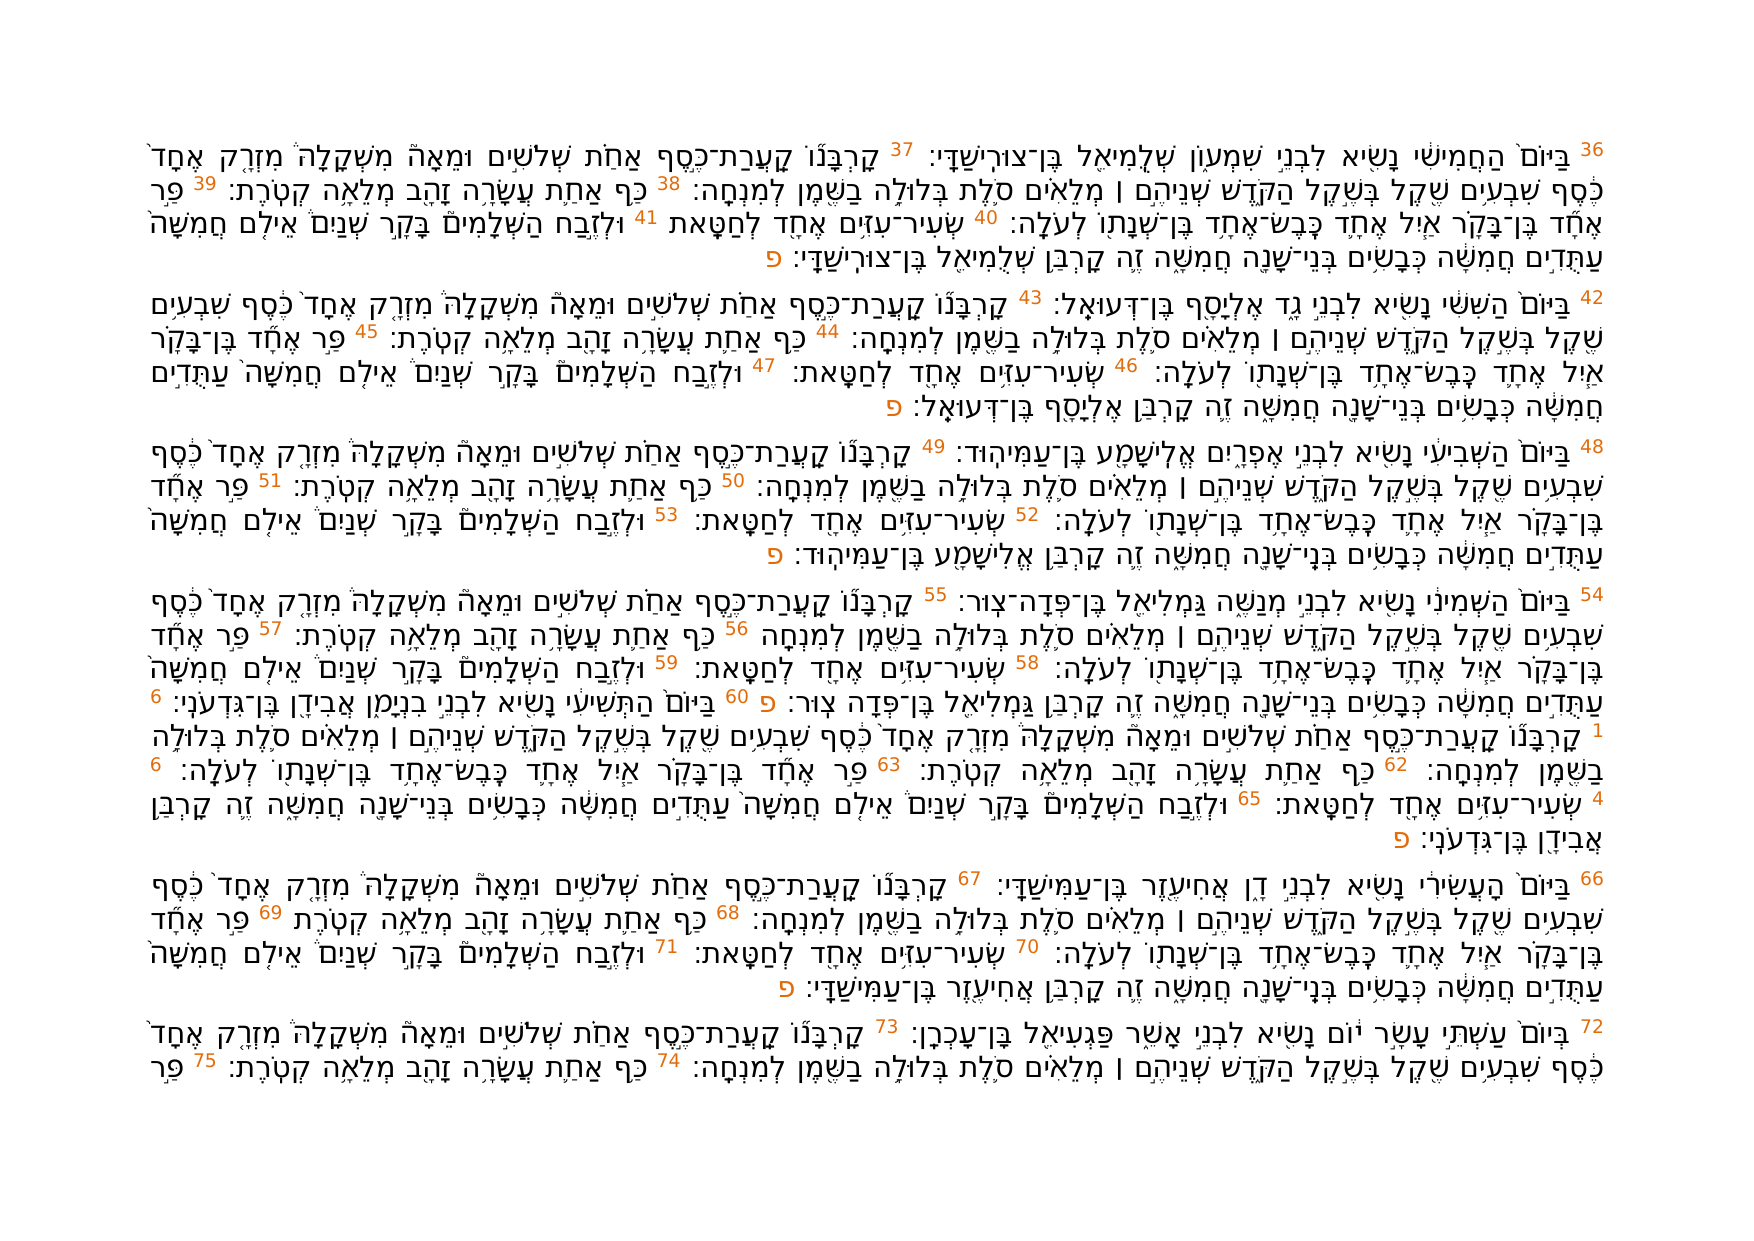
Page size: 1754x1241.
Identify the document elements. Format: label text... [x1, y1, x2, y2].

text ‬‬‬42 בַּיּוֹם֙ הַשִּׁשִּׁ֔י נָשִׂ֖יא לִבְנֵ֣י גָ֑ד אֶלְיָסָ֖ף בֶּן־דְּעוּאֵֽל׃ ‬‬‬43 קָרְבָּנ֞וֹ קַֽעֲרַת־כֶּ֣סֶף אַחַ֗ת שְׁלֹשִׁ֣ים וּמֵאָה֮ מִשְׁקָלָהּ֒ מִזְרָ֤ק אֶחָד֙ כֶּ֔סֶף שִׁבְעִ֥ים שֶׁ֖קֶל בְּשֶׁ֣קֶל הַקֹּ֑דֶשׁ שְׁנֵיהֶ֣ם ׀ מְלֵאִ֗ים סֹ֛לֶת בְּלוּלָ֥ה בַשֶּׁ֖מֶן לְמִנְחָֽה׃ ‬‬‬44 כַּ֥ף אַחַ֛ת עֲשָׂרָ֥ה זָהָ֖ב מְלֵאָ֥ה קְטֹֽרֶת׃ ‬‬‬45 פַּ֣ר אֶחָ֞ד בֶּן־בָּקָ֗ר אַ֧יִל אֶחָ֛ד כֶּֽבֶשׂ־אֶחָ֥ד בֶּן־שְׁנָת֖וֹ לְעֹלָֽה׃ ‬‬‬46 שְׂעִיר־עִזִּ֥ים אֶחָ֖ד לְחַטָּֽאת׃ ‬‬‬47 וּלְזֶ֣בַח הַשְּׁלָמִים֮ בָּקָ֣ר שְׁנַיִם֒ אֵילִ֤ם חֲמִשָּׁה֙ עַתֻּדִ֣ים חֲמִשָּׁ֔ה כְּבָשִׂ֥ים בְּנֵי־שָׁנָ֖ה חֲמִשָּׁ֑ה זֶ֛ה קָרְבַּ֥ן אֶלְיָסָ֖ף בֶּן־דְּעוּאֵֽל׃ פ ‬‬‬‬‬‬‬‬‬ [150, 287, 1604, 423]
text 48 בַּיּוֹם֙ הַשְּׁבִיעִ֔י נָשִׂ֖יא לִבְנֵ֣י אֶפְרָ֑יִם אֱלִֽישָׁמָ֖ע בֶּן־עַמִּיהֽוּד׃ ‬‬‬49 קָרְבָּנ֞וֹ קַֽעֲרַת־כֶּ֣סֶף אַחַ֗ת שְׁלֹשִׁ֣ים וּמֵאָה֮ מִשְׁקָלָהּ֒ מִזְרָ֤ק אֶחָד֙ כֶּ֔סֶף שִׁבְעִ֥ים שֶׁ֖קֶל בְּשֶׁ֣קֶל הַקֹּ֑דֶשׁ שְׁנֵיהֶ֣ם ׀ מְלֵאִ֗ים סֹ֛לֶת בְּלוּלָ֥ה בַשֶּׁ֖מֶן לְמִנְחָֽה׃ ‬‬‬50 כַּ֥ף אַחַ֛ת עֲשָׂרָ֥ה זָהָ֖ב מְלֵאָ֥ה קְטֹֽרֶת׃ ‬‬‬51 פַּ֣ר אֶחָ֞ד בֶּן־בָּקָ֗ר אַ֧יִל אֶחָ֛ד כֶּֽבֶשׂ־אֶחָ֥ד בֶּן־שְׁנָת֖וֹ לְעֹלָֽה׃ ‬‬‬52 שְׂעִיר־עִזִּ֥ים אֶחָ֖ד לְחַטָּֽאת׃ ‬‬‬53 וּלְזֶ֣בַח הַשְּׁלָמִים֮ בָּקָ֣ר שְׁנַיִם֒ אֵילִ֤ם חֲמִשָּׁה֙ עַתֻּדִ֣ים חֲמִשָּׁ֔ה כְּבָשִׂ֥ים בְּנֵֽי־שָׁנָ֖ה חֲמִשָּׁ֑ה זֶ֛ה קָרְבַּ֥ן אֱלִישָׁמָ֖ע בֶּן־עַמִּיהֽוּד׃ פ ‬‬‬‬‬‬ [150, 436, 1604, 571]
text 72 בְּיוֹם֙ עַשְׁתֵּ֣י עָשָׂ֣ר י֔וֹם נָשִׂ֖יא לִבְנֵ֣י אָשֵׁ֑ר פַּגְעִיאֵ֖ל בָּן־עָכְרָֽן׃ ‬‬‬‬73 קָרְבָּנ֞וֹ קַֽעֲרַת־כֶּ֣סֶף אַחַ֗ת שְׁלֹשִׁ֣ים וּמֵאָה֮ מִשְׁקָלָהּ֒ מִזְרָ֤ק אֶחָד֙ כֶּ֔סֶף שִׁבְעִ֥ים שֶׁ֖קֶל בְּשֶׁ֣קֶל הַקֹּ֑דֶשׁ שְׁנֵיהֶ֣ם ׀ מְלֵאִ֗ים סֹ֛לֶת בְּלוּלָ֥ה בַשֶּׁ֖מֶן לְמִנְחָֽה׃ ‬‬‬74 כַּ֥ף אַחַ֛ת עֲשָׂרָ֥ה זָהָ֖ב מְלֵאָ֥ה קְטֹֽרֶת׃ ‬‬‬75 פַּ֣ר אֶחָ֞ד בֶּן־בָּקָ֗ר אַ֧יִל אֶחָ֛ד כֶּֽבֶשׂ־אֶחָ֥ד בֶּן־שְׁנָת֖וֹ לְעֹלָֽה׃ ‬‬‬76 שְׂעִיר־עִזִּ֥ים אֶחָ֖ד לְחַטָּֽאת׃ ‬‬‬77 וּלְזֶ֣בַח הַשְּׁלָמִים֮ בָּקָ֣ר שְׁנַיִם֒ אֵילִ֤ם חֲמִשָּׁה֙ עַתֻּדִ֣ים חֲמִשָּׁ֔ה כְּבָשִׂ֥ים בְּנֵֽי־שָׁנָ֖ה חֲמִשָּׁ֑ה זֶ֛ה קָרְבַּ֥ן פַּגְעִיאֵ֖ל בֶּן־עָכְרָֽן׃ פ ‬‬‬‬‬‬‬‬‬ [150, 1016, 1604, 1084]
text ‬‬‬36 בַּיּוֹם֙ הַחֲמִישִׁ֔י נָשִׂ֖יא לִבְנֵ֣י שִׁמְע֑וֹן שְׁלֻֽמִיאֵ֖ל בֶּן־צוּרִֽישַׁדָּֽי׃ ‬‬‬37 קָרְבָּנ֞וֹ קַֽעֲרַת־כֶּ֣סֶף אַחַ֗ת שְׁלֹשִׁ֣ים וּמֵאָה֮ מִשְׁקָלָהּ֒ מִזְרָ֤ק אֶחָד֙ כֶּ֔סֶף שִׁבְעִ֥ים שֶׁ֖קֶל בְּשֶׁ֣קֶל הַקֹּ֑דֶשׁ שְׁנֵיהֶ֣ם ׀ מְלֵאִ֗ים סֹ֛לֶת בְּלוּלָ֥ה בַשֶּׁ֖מֶן לְמִנְחָֽה׃ ‬‬‬38 כַּ֥ף אַחַ֛ת עֲשָׂרָ֥ה זָהָ֖ב מְלֵאָ֥ה קְטֹֽרֶת׃ ‬‬‬39 פַּ֣ר אֶחָ֞ד בֶּן־בָּקָ֗ר אַ֧יִל אֶחָ֛ד כֶּֽבֶשׂ־אֶחָ֥ד בֶּן־שְׁנָת֖וֹ לְעֹלָֽה׃ ‬‬‬40 שְׂעִיר־עִזִּ֥ים אֶחָ֖ד לְחַטָּֽאת ‬‬‬41 וּלְזֶ֣בַח הַשְּׁלָמִים֮ בָּקָ֣ר שְׁנַיִם֒ אֵילִ֤ם חֲמִשָּׁה֙ עַתֻּדִ֣ים חֲמִשָּׁ֔ה כְּבָשִׂ֥ים בְּנֵי־שָׁנָ֖ה חֲמִשָּׁ֑ה זֶ֛ה קָרְבַּ֥ן שְׁלֻמִיאֵ֖ל בֶּן־צוּרִֽישַׁדָּֽי׃ פ ‬‬‬‬‬‬ [150, 139, 1604, 275]
text ‬‬‬54 בַּיּוֹם֙ הַשְּׁמִינִ֔י נָשִׂ֖יא לִבְנֵ֣י מְנַשֶּׁ֑ה גַּמְלִיאֵ֖ל בֶּן־פְּדָה־צֽוּר׃ ‬‬‬55 קָרְבָּנ֞וֹ קַֽעֲרַת־כֶּ֣סֶף אַחַ֗ת שְׁלֹשִׁ֣ים וּמֵאָה֮ מִשְׁקָלָהּ֒ מִזְרָ֤ק אֶחָד֙ כֶּ֔סֶף שִׁבְעִ֥ים שֶׁ֖קֶל בְּשֶׁ֣קֶל הַקֹּ֑דֶשׁ שְׁנֵיהֶ֣ם ׀ מְלֵאִ֗ים סֹ֛לֶת בְּלוּלָ֥ה בַשֶּׁ֖מֶן לְמִנְחָֽה ‬‬‬56 כַּ֥ף אַחַ֛ת עֲשָׂרָ֥ה זָהָ֖ב מְלֵאָ֥ה קְטֹֽרֶת׃ ‬‬‬57 פַּ֣ר אֶחָ֞ד בֶּן־בָּקָ֗ר אַ֧יִל אֶחָ֛ד כֶּֽבֶשׂ־אֶחָ֥ד בֶּן־שְׁנָת֖וֹ לְעֹלָֽה׃ ‬‬‬58 שְׂעִיר־עִזִּ֥ים אֶחָ֖ד לְחַטָּֽאת׃ ‬‬‬59 וּלְזֶ֣בַח הַשְּׁלָמִים֮ בָּקָ֣ר שְׁנַיִם֒ אֵילִ֤ם חֲמִשָּׁה֙ עַתֻּדִ֣ים חֲמִשָּׁ֔ה כְּבָשִׂ֥ים בְּנֵי־שָׁנָ֖ה חֲמִשָּׁ֑ה זֶ֛ה קָרְבַּ֥ן גַּמְלִיאֵ֖ל בֶּן־פְּדָה צֽוּר׃ פ ‬‬‬‬60 בַּיּוֹם֙ הַתְּשִׁיעִ֔י נָשִׂ֖יא לִבְנֵ֣י בִנְיָמ֑͏ִן אֲבִידָ֖ן בֶּן־גִּדְעֹנִֽי׃ ‬‬‬61 קָרְבָּנ֞וֹ קַֽעֲרַת־כֶּ֣סֶף אַחַ֗ת שְׁלֹשִׁ֣ים וּמֵאָה֮ מִשְׁקָלָהּ֒ מִזְרָ֤ק אֶחָד֙ כֶּ֔סֶף שִׁבְעִ֥ים שֶׁ֖קֶל בְּשֶׁ֣קֶל הַקֹּ֑דֶשׁ שְׁנֵיהֶ֣ם ׀ מְלֵאִ֗ים סֹ֛לֶת בְּלוּלָ֥ה בַשֶּׁ֖מֶן לְמִנְחָֽה׃ ‬‬‬62 כַּ֥ף אַחַ֛ת עֲשָׂרָ֥ה זָהָ֖ב מְלֵאָ֥ה קְטֹֽרֶת׃ ‬‬‬63 פַּ֣ר אֶחָ֞ד בֶּן־בָּקָ֗ר אַ֧יִל אֶחָ֛ד כֶּֽבֶשׂ־אֶחָ֥ד בֶּן־שְׁנָת֖וֹ לְעֹלָֽה׃ ‬‬‬64 שְׂעִיר־עִזִּ֥ים אֶחָ֖ד לְחַטָּֽאת׃ ‬‬‬65 וּלְזֶ֣בַח הַשְּׁלָמִים֮ בָּקָ֣ר שְׁנַיִם֒ אֵילִ֤ם חֲמִשָּׁה֙ עַתֻּדִ֣ים חֲמִשָּׁ֔ה כְּבָשִׂ֥ים בְּנֵי־שָׁנָ֖ה חֲמִשָּׁ֑ה זֶ֛ה קָרְבַּ֥ן אֲבִידָ֖ן בֶּן־גִּדְעֹנִֽי׃ פ ‬‬‬‬‬‬‬‬‬‬‬‬ [150, 584, 1604, 856]
text ‬‬‬66 בַּיּוֹם֙ הָעֲשִׂירִ֔י נָשִׂ֖יא לִבְנֵ֣י דָ֑ן אֲחִיעֶ֖זֶר בֶּן־עַמִּישַׁדָּֽי׃ ‬‬‬67 קָרְבָּנ֞וֹ קַֽעֲרַת־כֶּ֣סֶף אַחַ֗ת שְׁלֹשִׁ֣ים וּמֵאָה֮ מִשְׁקָלָהּ֒ מִזְרָ֤ק אֶחָד֙ כֶּ֔סֶף שִׁבְעִ֥ים שֶׁ֖קֶל בְּשֶׁ֣קֶל הַקֹּ֑דֶשׁ שְׁנֵיהֶ֣ם ׀ מְלֵאִ֗ים סֹ֛לֶת בְּלוּלָ֥ה בַשֶּׁ֖מֶן לְמִנְחָֽה׃ ‬‬‬68 כַּ֥ף אַחַ֛ת עֲשָׂרָ֥ה זָהָ֖ב מְלֵאָ֥ה קְטֹֽרֶת ‬‬‬69 פַּ֣ר אֶחָ֞ד בֶּן־בָּקָ֗ר אַ֧יִל אֶחָ֛ד כֶּֽבֶשׂ־אֶחָ֥ד בֶּן־שְׁנָת֖וֹ לְעֹלָֽה׃ ‬‬‬70 שְׂעִיר־עִזִּ֥ים אֶחָ֖ד לְחַטָּֽאת׃ ‬‬‬71 וּלְזֶ֣בַח הַשְּׁלָמִים֮ בָּקָ֣ר שְׁנַיִם֒ אֵילִ֤ם חֲמִשָּׁה֙ עַתֻּדִ֣ים חֲמִשָּׁ֔ה כְּבָשִׂ֥ים בְּנֵֽי־שָׁנָ֖ה חֲמִשָּׁ֑ה זֶ֛ה קָרְבַּ֥ן אֲחִיעֶ֖זֶר בֶּן־עַמִּישַׁדָּֽי׃ פ ‬‬‬‬‬‬‬‬‬ [150, 868, 1604, 1004]
